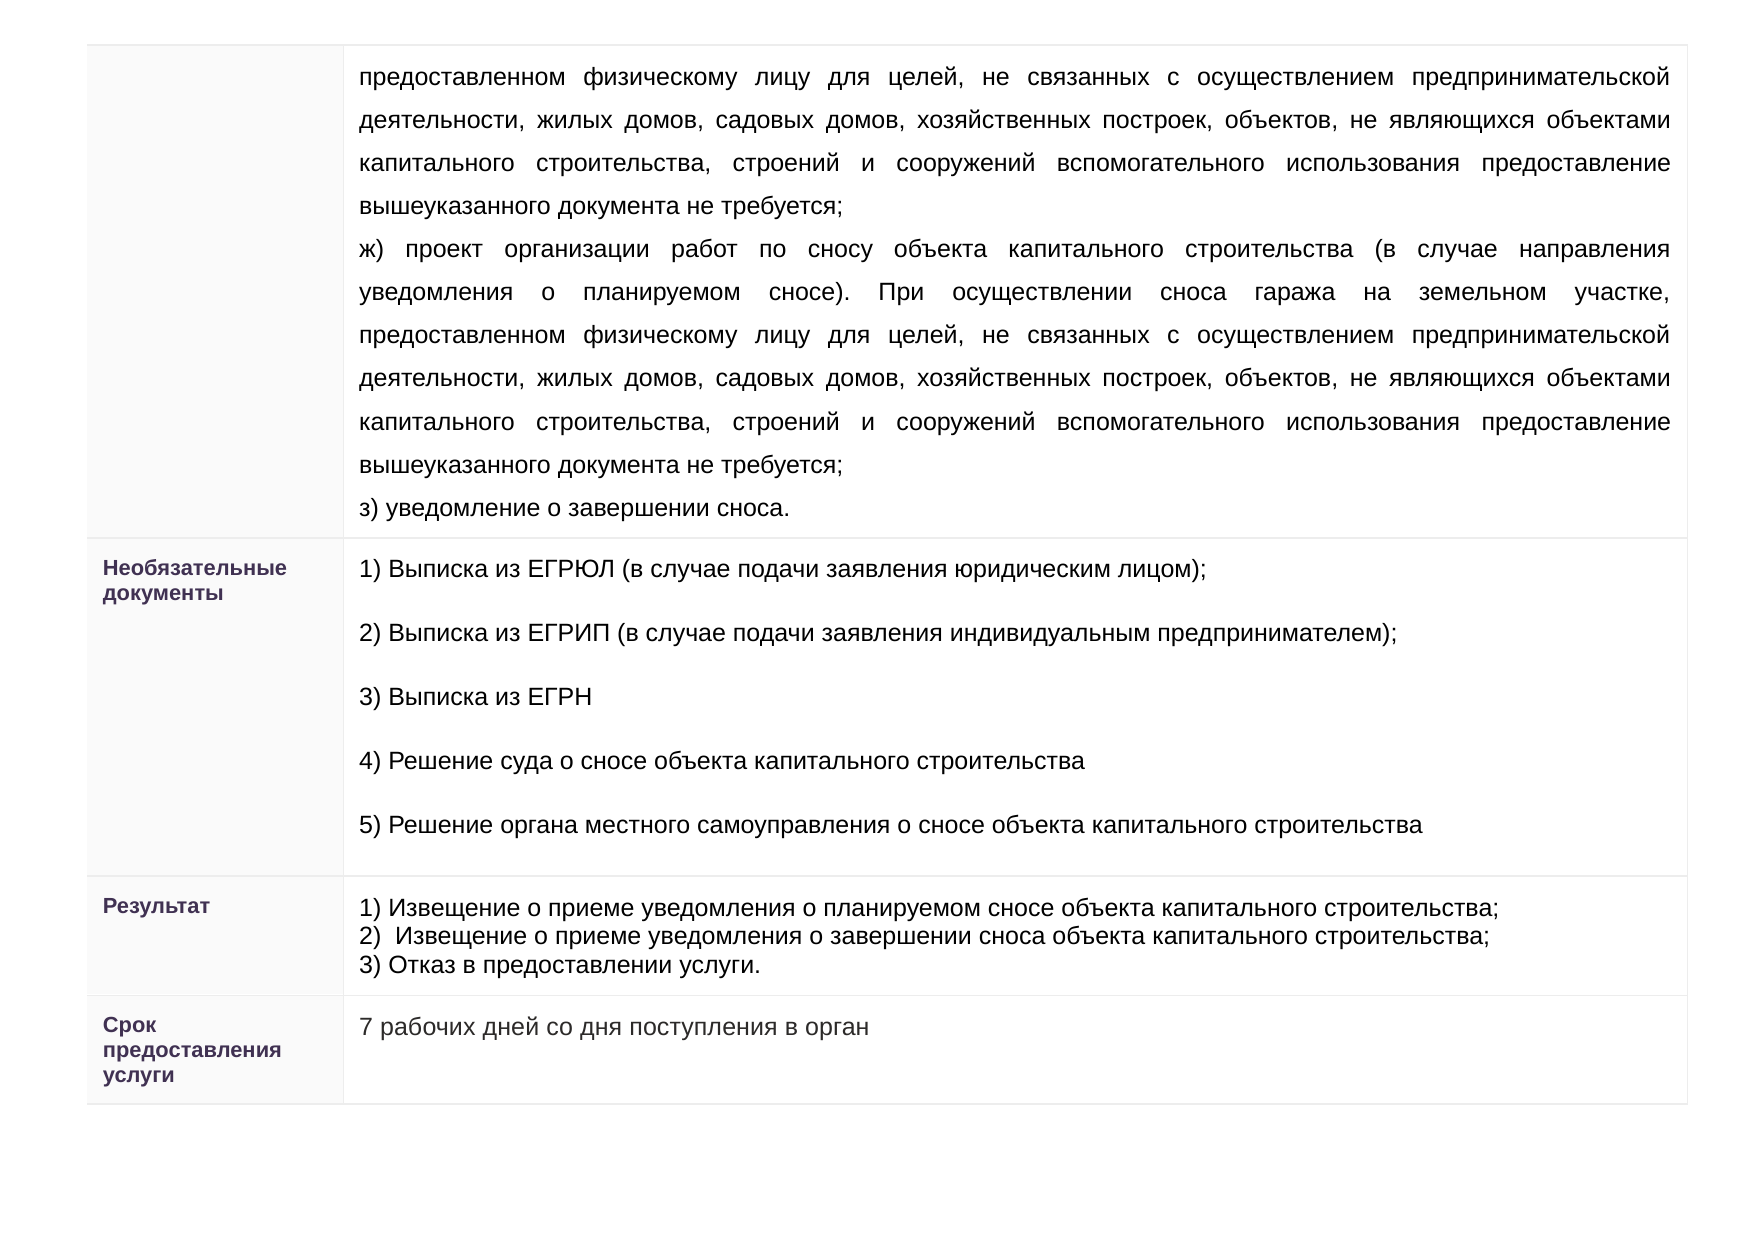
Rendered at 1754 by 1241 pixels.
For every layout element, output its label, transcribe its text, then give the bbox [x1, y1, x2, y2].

table_cell Срок предоставления услуги [87, 996, 343, 1103]
table_cell 7 рабочих дней со дня поступления в орган [344, 996, 1687, 1103]
table_cell [87, 46, 343, 537]
table_cell Результат [87, 877, 343, 994]
table_cell Необязательные документы [87, 539, 343, 875]
table_cell 1) Выписка из ЕГРЮЛ (в случае подачи заявления юридическим лицом); 2) Выписка из ЕГРИП (в случае подачи заявления индивидуальным предпринимателем); 3) Выписка из ЕГРН 4) Решение суда о сносе объекта капитального строительства 5) Решение органа местного самоуправления о сносе объекта капитального строительства [344, 539, 1687, 875]
table_cell предоставленном физическому лицу для целей, не связанных с осуществлением предпринимательской деятельности, жилых домов, садовых домов, хозяйственных построек, объектов, не являющихся объектами капитального строительства, строений и сооружений вспомогательного использования предоставление вышеуказанного документа не требуется; ж) проект организации работ по сносу объекта капитального строительства (в случае направления уведомления о планируемом сносе). При осуществлении сноса гаража на земельном участке, предоставленном физическому лицу для целей, не связанных с осуществлением предпринимательской деятельности, жилых домов, садовых домов, хозяйственных построек, объектов, не являющихся объектами капитального строительства, строений и сооружений вспомогательного использования предоставление вышеуказанного документа не требуется; з) уведомление о завершении сноса. [344, 46, 1687, 537]
table_cell 1) Извещение о приеме уведомления о планируемом сносе объекта капитального строительства; 2) Извещение о приеме уведомления о завершении сноса объекта капитального строительства; 3) Отказ в предоставлении услуги. [344, 877, 1687, 994]
